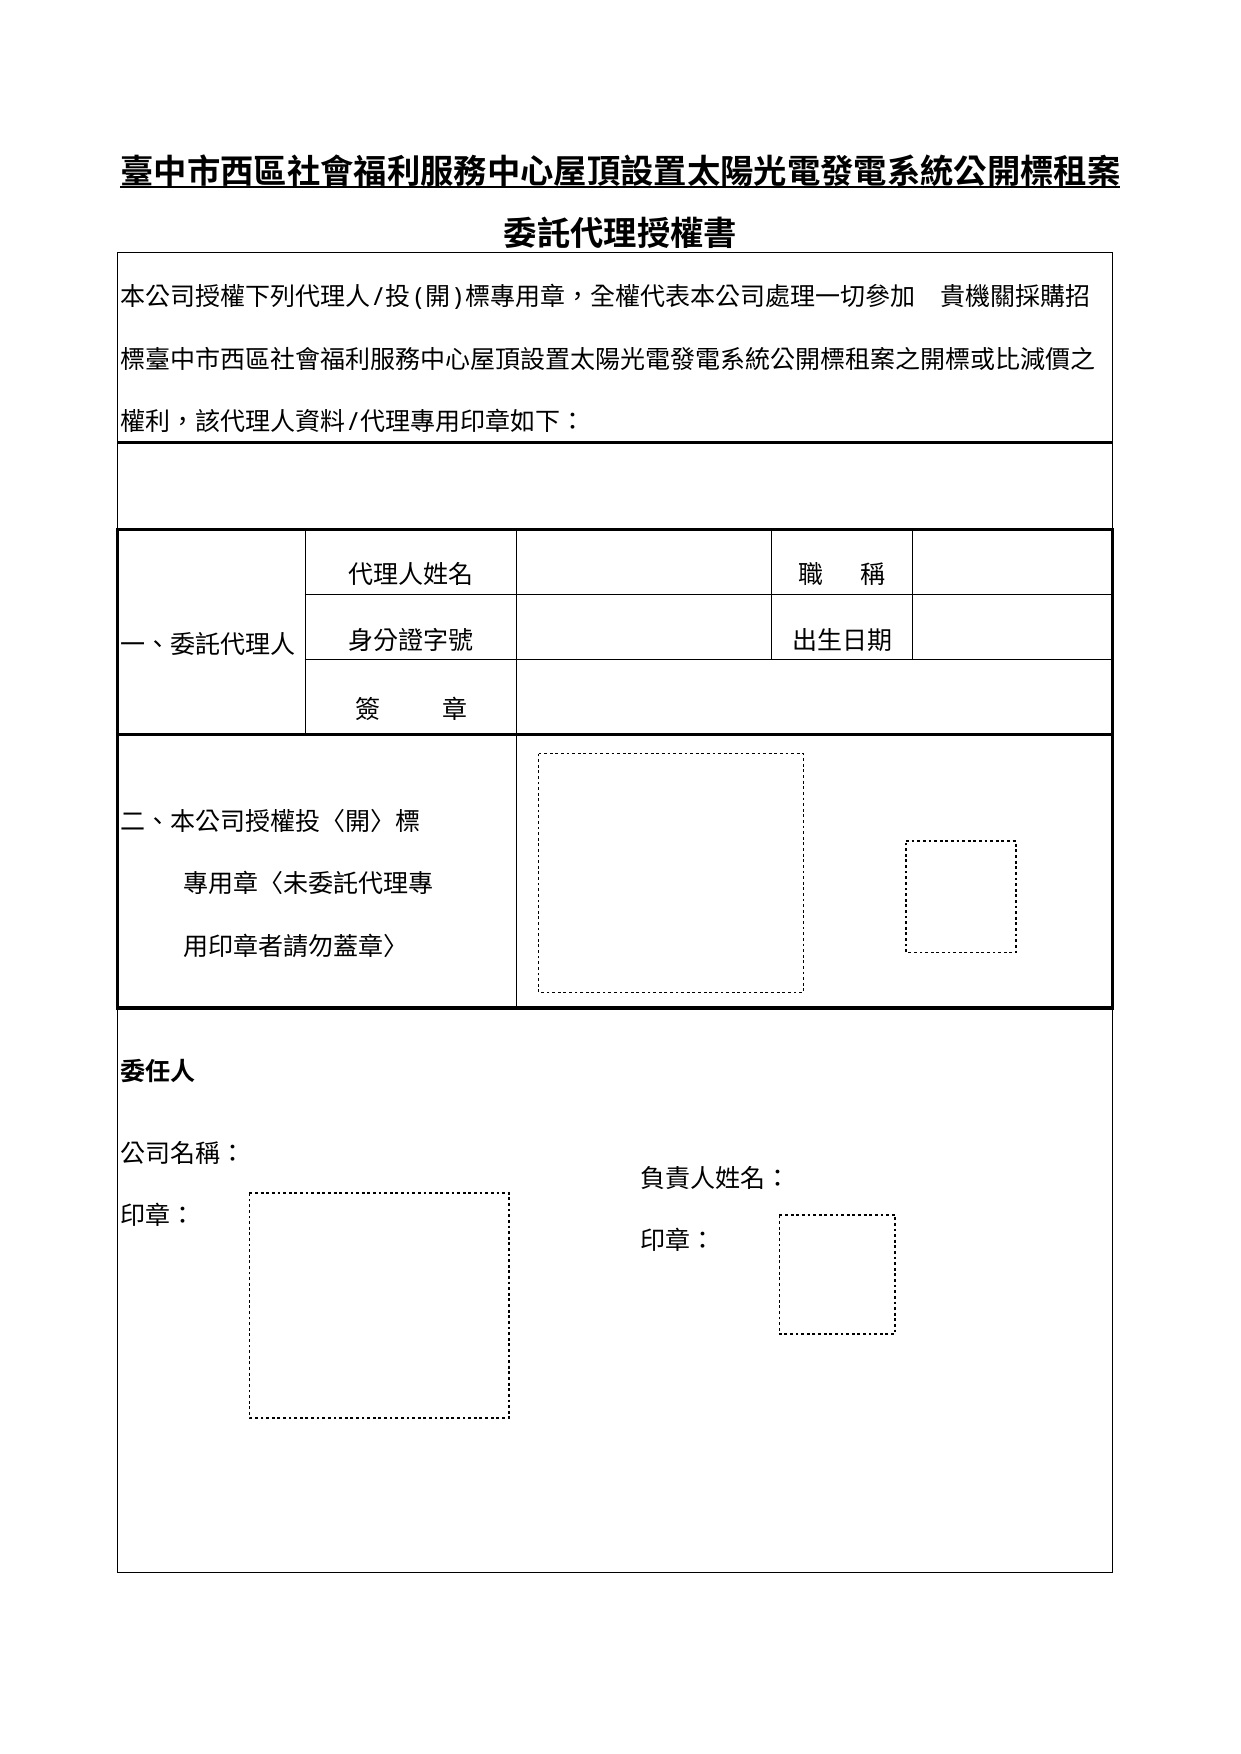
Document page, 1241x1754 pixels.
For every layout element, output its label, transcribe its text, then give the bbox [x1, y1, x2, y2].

table_cell 負責人姓名： 印章： [517, 1010, 1112, 1572]
table_cell 身分證字號 [306, 595, 516, 659]
table_header 本公司授權下列代理人/投(開)標專用章，全權代表本公司處理一切參加 貴機關採購招標臺中市西區社會福利服務中心屋頂設置太陽光電發電系統公開標租案之開標或比減價之權利，該代理人資料/代理專用印章如下： [118, 253, 1112, 441]
table_cell 出生日期 [772, 595, 912, 659]
table_cell [517, 595, 771, 659]
table_cell [118, 444, 1112, 528]
table_cell 委任人 公司名稱： 印章： [118, 1010, 517, 1572]
table_cell 簽 章 [306, 660, 516, 733]
table_cell 職 稱 [772, 531, 912, 594]
table_cell [517, 660, 1111, 733]
table_cell [517, 531, 771, 594]
table_cell 一、委託代理人 [119, 531, 305, 733]
table_cell 二、本公司授權投〈開〉標 專用章〈未委託代理專 用印章者請勿蓋章〉 [119, 736, 516, 1006]
text 臺中市西區社會福利服務中心屋頂設置太陽光電發電系統公開標租案委託代理授權書 [118, 127, 1122, 252]
table_cell [913, 531, 1111, 594]
table_cell [913, 595, 1111, 659]
table_cell [517, 736, 1111, 1006]
table_cell 代理人姓名 [306, 531, 516, 594]
